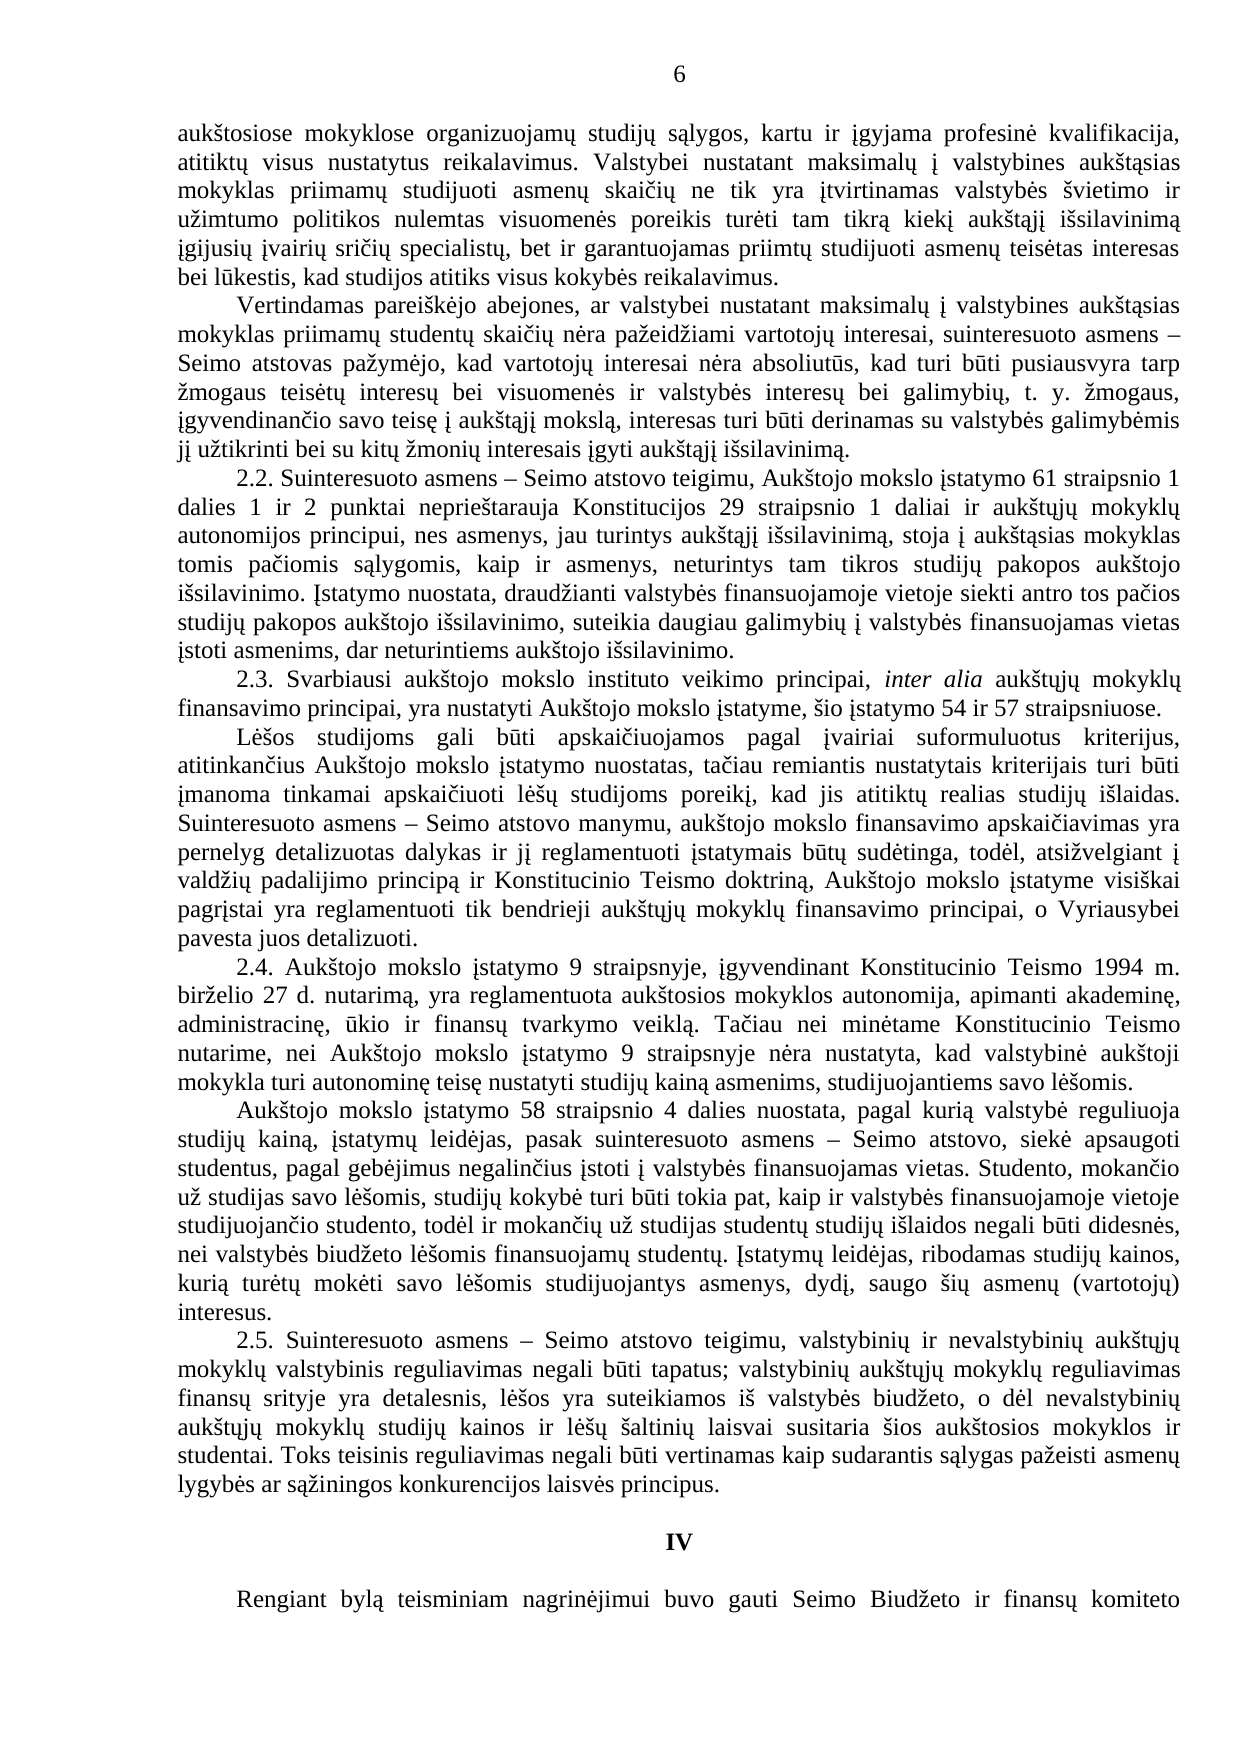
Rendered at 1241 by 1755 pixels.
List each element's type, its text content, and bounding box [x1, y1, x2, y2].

text 2.2. Suinteresuoto asmens – Seimo atstovo teigimu, Aukštojo mokslo įstatymo 61 straipsnio 1 dalies 1 ir 2 punktai neprieštarauja Konstitucijos 29 straipsnio 1 daliai ir aukštųjų mokyklų autonomijos principui, nes asmenys, jau turintys aukštąjį išsilavinimą, stoja į aukštąsias mokyklas tomis pačiomis sąlygomis, kaip ir asmenys, neturintys tam tikros studijų pakopos aukštojo išsilavinimo. Įstatymo nuostata, draudžianti valstybės finansuojamoje vietoje siekti antro tos pačios studijų pakopos aukštojo išsilavinimo, suteikia daugiau galimybių į valstybės finansuojamas vietas įstoti asmenims, dar neturintiems aukštojo išsilavinimo. [177, 463, 1181, 664]
text Aukštojo mokslo įstatymo 58 straipsnio 4 dalies nuostata, pagal kurią valstybė reguliuoja studijų kainą, įstatymų leidėjas, pasak suinteresuoto asmens – Seimo atstovo, siekė apsaugoti studentus, pagal gebėjimus negalinčius įstoti į valstybės finansuojamas vietas. Studento, mokančio už studijas savo lėšomis, studijų kokybė turi būti tokia pat, kaip ir valstybės finansuojamoje vietoje studijuojančio studento, todėl ir mokančių už studijas studentų studijų išlaidos negali būti didesnės, nei valstybės biudžeto lėšomis finansuojamų studentų. Įstatymų leidėjas, ribodamas studijų kainos, kurią turėtų mokėti savo lėšomis studijuojantys asmenys, dydį, saugo šių asmenų (vartotojų) interesus. [177, 1096, 1181, 1326]
text Lėšos studijoms gali būti apskaičiuojamos pagal įvairiai suformuluotus kriterijus, atitinkančius Aukštojo mokslo įstatymo nuostatas, tačiau remiantis nustatytais kriterijais turi būti įmanoma tinkamai apskaičiuoti lėšų studijoms poreikį, kad jis atitiktų realias studijų išlaidas. Suinteresuoto asmens – Seimo atstovo manymu, aukštojo mokslo finansavimo apskaičiavimas yra pernelyg detalizuotas dalykas ir jį reglamentuoti įstatymais būtų sudėtinga, todėl, atsižvelgiant į valdžių padalijimo principą ir Konstitucinio Teismo doktriną, Aukštojo mokslo įstatyme visiškai pagrįstai yra reglamentuoti tik bendrieji aukštųjų mokyklų finansavimo principai, o Vyriausybei pavesta juos detalizuoti. [177, 722, 1181, 952]
text 2.4. Aukštojo mokslo įstatymo 9 straipsnyje, įgyvendinant Konstitucinio Teismo 1994 m. birželio 27 d. nutarimą, yra reglamentuota aukštosios mokyklos autonomija, apimanti akademinę, administracinę, ūkio ir finansų tvarkymo veiklą. Tačiau nei minėtame Konstitucinio Teismo nutarime, nei Aukštojo mokslo įstatymo 9 straipsnyje nėra nustatyta, kad valstybinė aukštoji mokykla turi autonominę teisę nustatyti studijų kainą asmenims, studijuojantiems savo lėšomis. [177, 952, 1181, 1096]
text IV [177, 1527, 1181, 1556]
text 2.3. Svarbiausi aukštojo mokslo instituto veikimo principai, inter alia aukštųjų mokyklų finansavimo principai, yra nustatyti Aukštojo mokslo įstatyme, šio įstatymo 54 ir 57 straipsniuose. [177, 664, 1181, 722]
text 2.5. Suinteresuoto asmens – Seimo atstovo teigimu, valstybinių ir nevalstybinių aukštųjų mokyklų valstybinis reguliavimas negali būti tapatus; valstybinių aukštųjų mokyklų reguliavimas finansų srityje yra detalesnis, lėšos yra suteikiamos iš valstybės biudžeto, o dėl nevalstybinių aukštųjų mokyklų studijų kainos ir lėšų šaltinių laisvai susitaria šios aukštosios mokyklos ir studentai. Toks teisinis reguliavimas negali būti vertinamas kaip sudarantis sąlygas pažeisti asmenų lygybės ar sąžiningos konkurencijos laisvės principus. [177, 1326, 1181, 1498]
text Rengiant bylą teisminiam nagrinėjimui buvo gauti Seimo Biudžeto ir finansų komiteto [177, 1584, 1181, 1613]
text aukštosiose mokyklose organizuojamų studijų sąlygos, kartu ir įgyjama profesinė kvalifikacija, atitiktų visus nustatytus reikalavimus. Valstybei nustatant maksimalų į valstybines aukštąsias mokyklas priimamų studijuoti asmenų skaičių ne tik yra įtvirtinamas valstybės švietimo ir užimtumo politikos nulemtas visuomenės poreikis turėti tam tikrą kiekį aukštąjį išsilavinimą įgijusių įvairių sričių specialistų, bet ir garantuojamas priimtų studijuoti asmenų teisėtas interesas bei lūkestis, kad studijos atitiks visus kokybės reikalavimus. [177, 118, 1181, 291]
text Vertindamas pareiškėjo abejones, ar valstybei nustatant maksimalų į valstybines aukštąsias mokyklas priimamų studentų skaičių nėra pažeidžiami vartotojų interesai, suinteresuoto asmens – Seimo atstovas pažymėjo, kad vartotojų interesai nėra absoliutūs, kad turi būti pusiausvyra tarp žmogaus teisėtų interesų bei visuomenės ir valstybės interesų bei galimybių, t. y. žmogaus, įgyvendinančio savo teisę į aukštąjį mokslą, interesas turi būti derinamas su valstybės galimybėmis jį užtikrinti bei su kitų žmonių interesais įgyti aukštąjį išsilavinimą. [177, 291, 1181, 463]
